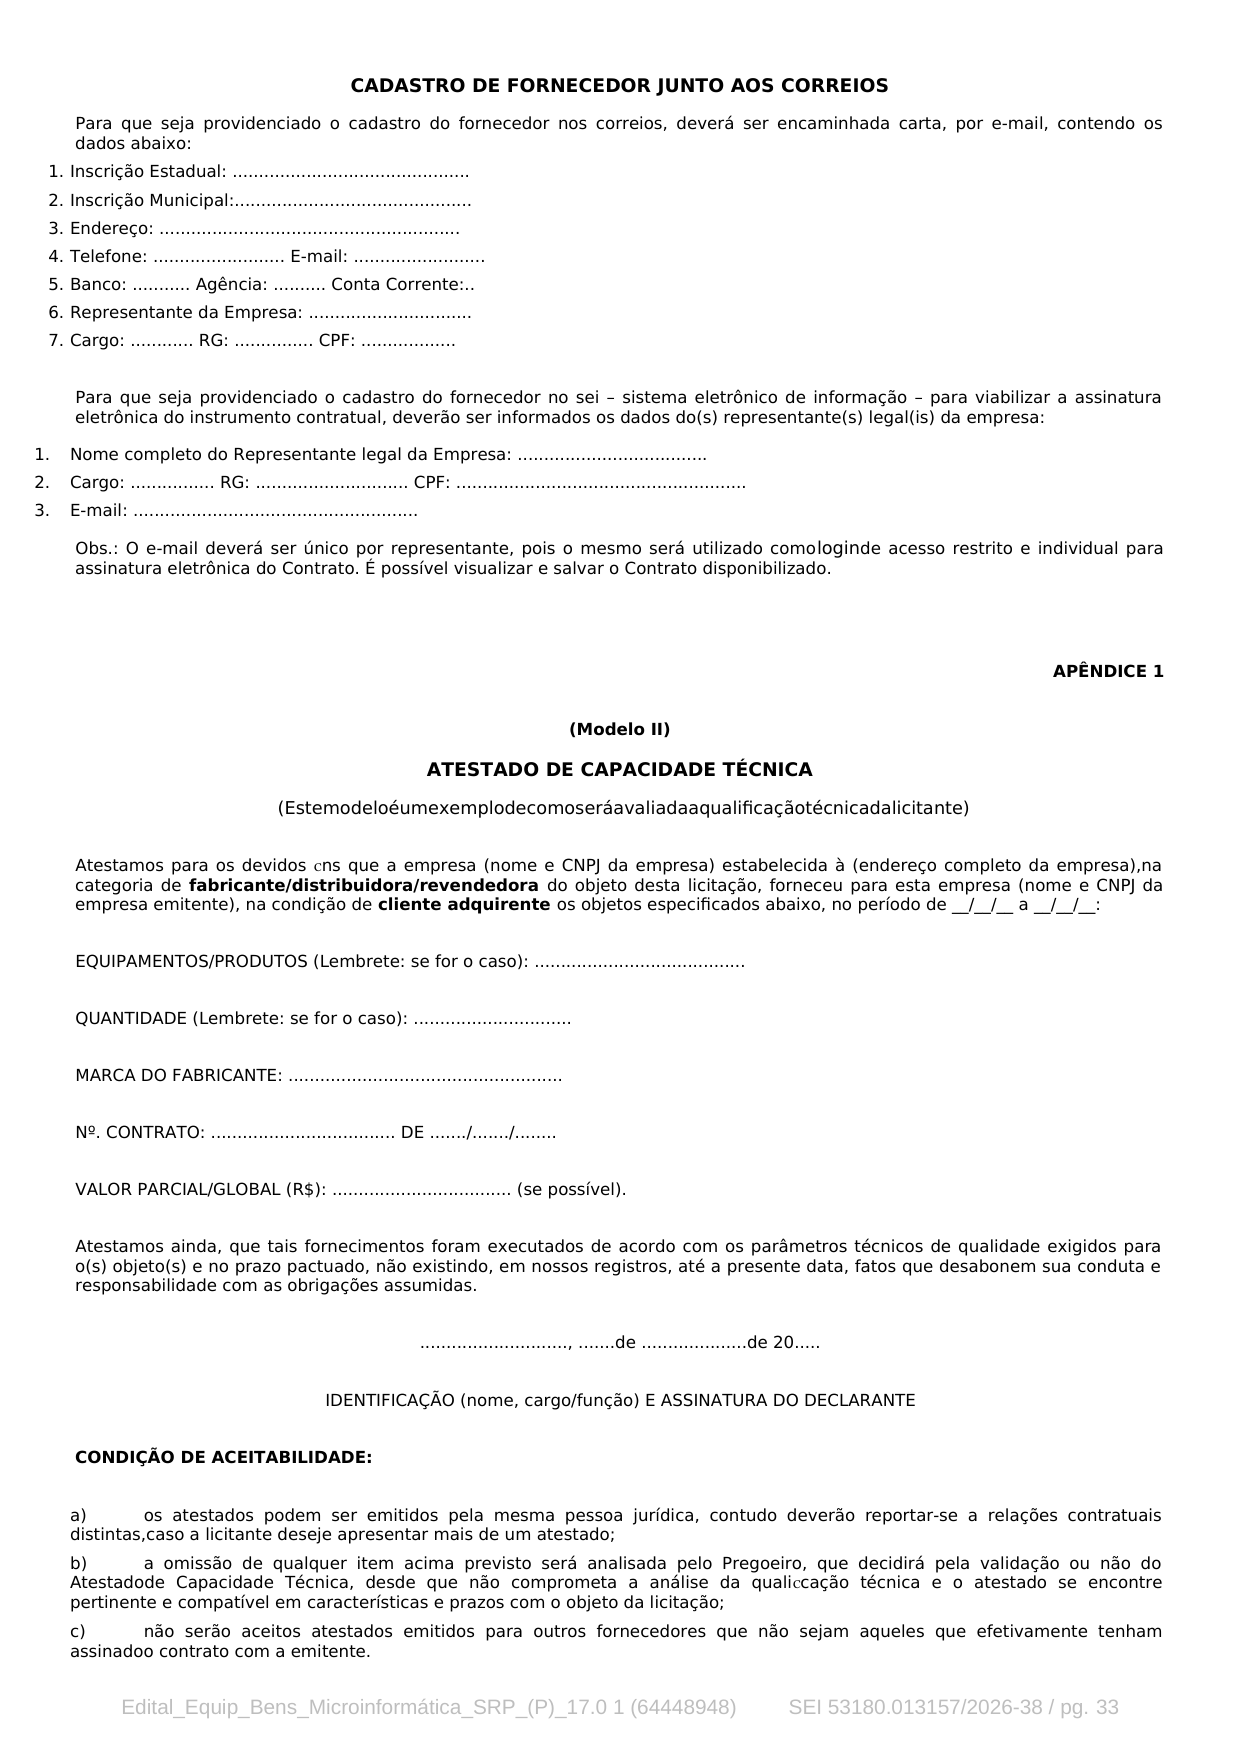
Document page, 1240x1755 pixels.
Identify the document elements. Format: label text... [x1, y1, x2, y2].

list Banco: ........... Agência: .......... Conta Corrente:.. [48, 275, 1164, 294]
subtitle ATESTADO DE CAPACIDADE TÉCNICA [77, 759, 1163, 781]
list não serão aceitos atestados emitidos para outros fornecedores que não sejam aqueles que efetivamente tenham assinadoo contrato com a emitente. [70, 1622, 1164, 1661]
list a omissão de qualquer item acima previsto será analisada pelo Pregoeiro, que decidirá pela validação ou não do Atestadode Capacidade Técnica, desde que não comprometa a análise da qualicação técnica e o atestado se encontre pertinente e compatível em características e prazos com o objeto da licitação; [70, 1553, 1164, 1613]
text Atestamos para os devidos ns que a empresa (nome e CNPJ da empresa) estabelecida à (endereço completo da empresa),na categoria de fabricante/distribuidora/revendedora do objeto desta licitação, forneceu para esta empresa (nome e CNPJ da empresa emitente), na condição de cliente adquirente os objetos especificados abaixo, no período de __/__/__ a __/__/__: [75, 856, 1164, 915]
list Inscrição Municipal:............................................. [48, 191, 1164, 210]
text Atestamos ainda, que tais fornecimentos foram executados de acordo com os parâmetros técnicos de qualidade exigidos para o(s) objeto(s) e no prazo pactuado, não existindo, em nossos registros, até a presente data, fatos que desabonem sua conduta e responsabilidade com as obrigações assumidas. [75, 1237, 1164, 1296]
text ............................, .......de ....................de 20..... [72, 1333, 1169, 1353]
text (Estemodeloéumexemplodecomoseráavaliadaaqualificaçãotécnicadalicitante) [78, 798, 1169, 819]
list Inscrição Estadual: ............................................. [48, 162, 1164, 182]
list Cargo: ................ RG: ............................. CPF: ....................................................... [34, 473, 1164, 492]
list Representante da Empresa: ............................... [48, 303, 1164, 322]
list Endereço: ......................................................... [48, 219, 1164, 238]
text MARCA DO FABRICANTE: .................................................... [75, 1066, 1164, 1085]
text IDENTIFICAÇÃO (nome, cargo/função) E ASSINATURA DO DECLARANTE [72, 1391, 1169, 1410]
text EQUIPAMENTOS/PRODUTOS (Lembrete: se for o caso): ........................................ [75, 952, 1164, 972]
text VALOR PARCIAL/GLOBAL (R$): .................................. (se possível). [75, 1180, 1164, 1199]
text QUANTIDADE (Lembrete: se for o caso): .............................. [75, 1009, 1164, 1028]
subtitle CADASTRO DE FORNECEDOR JUNTO AOS CORREIOS [77, 75, 1162, 97]
list Nome completo do Representante legal da Empresa: .................................... [34, 445, 1164, 464]
list Cargo: ............ RG: ............... CPF: .................. [48, 331, 1164, 351]
text Para que seja providenciado o cadastro do fornecedor nos correios, deverá ser encaminhada carta, por e-mail, contendo os dados abaixo: [75, 114, 1164, 153]
text APÊNDICE 1 [70, 662, 1164, 682]
text Obs.: O e-mail deverá ser único por representante, pois o mesmo será utilizado comologinde acesso restrito e individual para assinatura eletrônica do Contrato. É possível visualizar e salvar o Contrato disponibilizado. [75, 538, 1164, 578]
list E-mail: ...................................................... [34, 501, 1164, 521]
list os atestados podem ser emitidos pela mesma pessoa jurídica, contudo deverão reportar-se a relações contratuais distintas,caso a licitante deseje apresentar mais de um atestado; [70, 1505, 1164, 1545]
text CONDIÇÃO DE ACEITABILIDADE: [75, 1448, 1169, 1467]
text (Modelo II) [71, 719, 1168, 739]
text Nº. CONTRATO: ................................... DE ......./......./........ [75, 1123, 1164, 1142]
text Para que seja providenciado o cadastro do fornecedor no sei – sistema eletrônico de informação – para viabilizar a assinatura eletrônica do instrumento contratual, deverão ser informados os dados do(s) representante(s) legal(is) da empresa: [75, 388, 1164, 427]
list Telefone: ......................... E-mail: ......................... [48, 247, 1164, 266]
